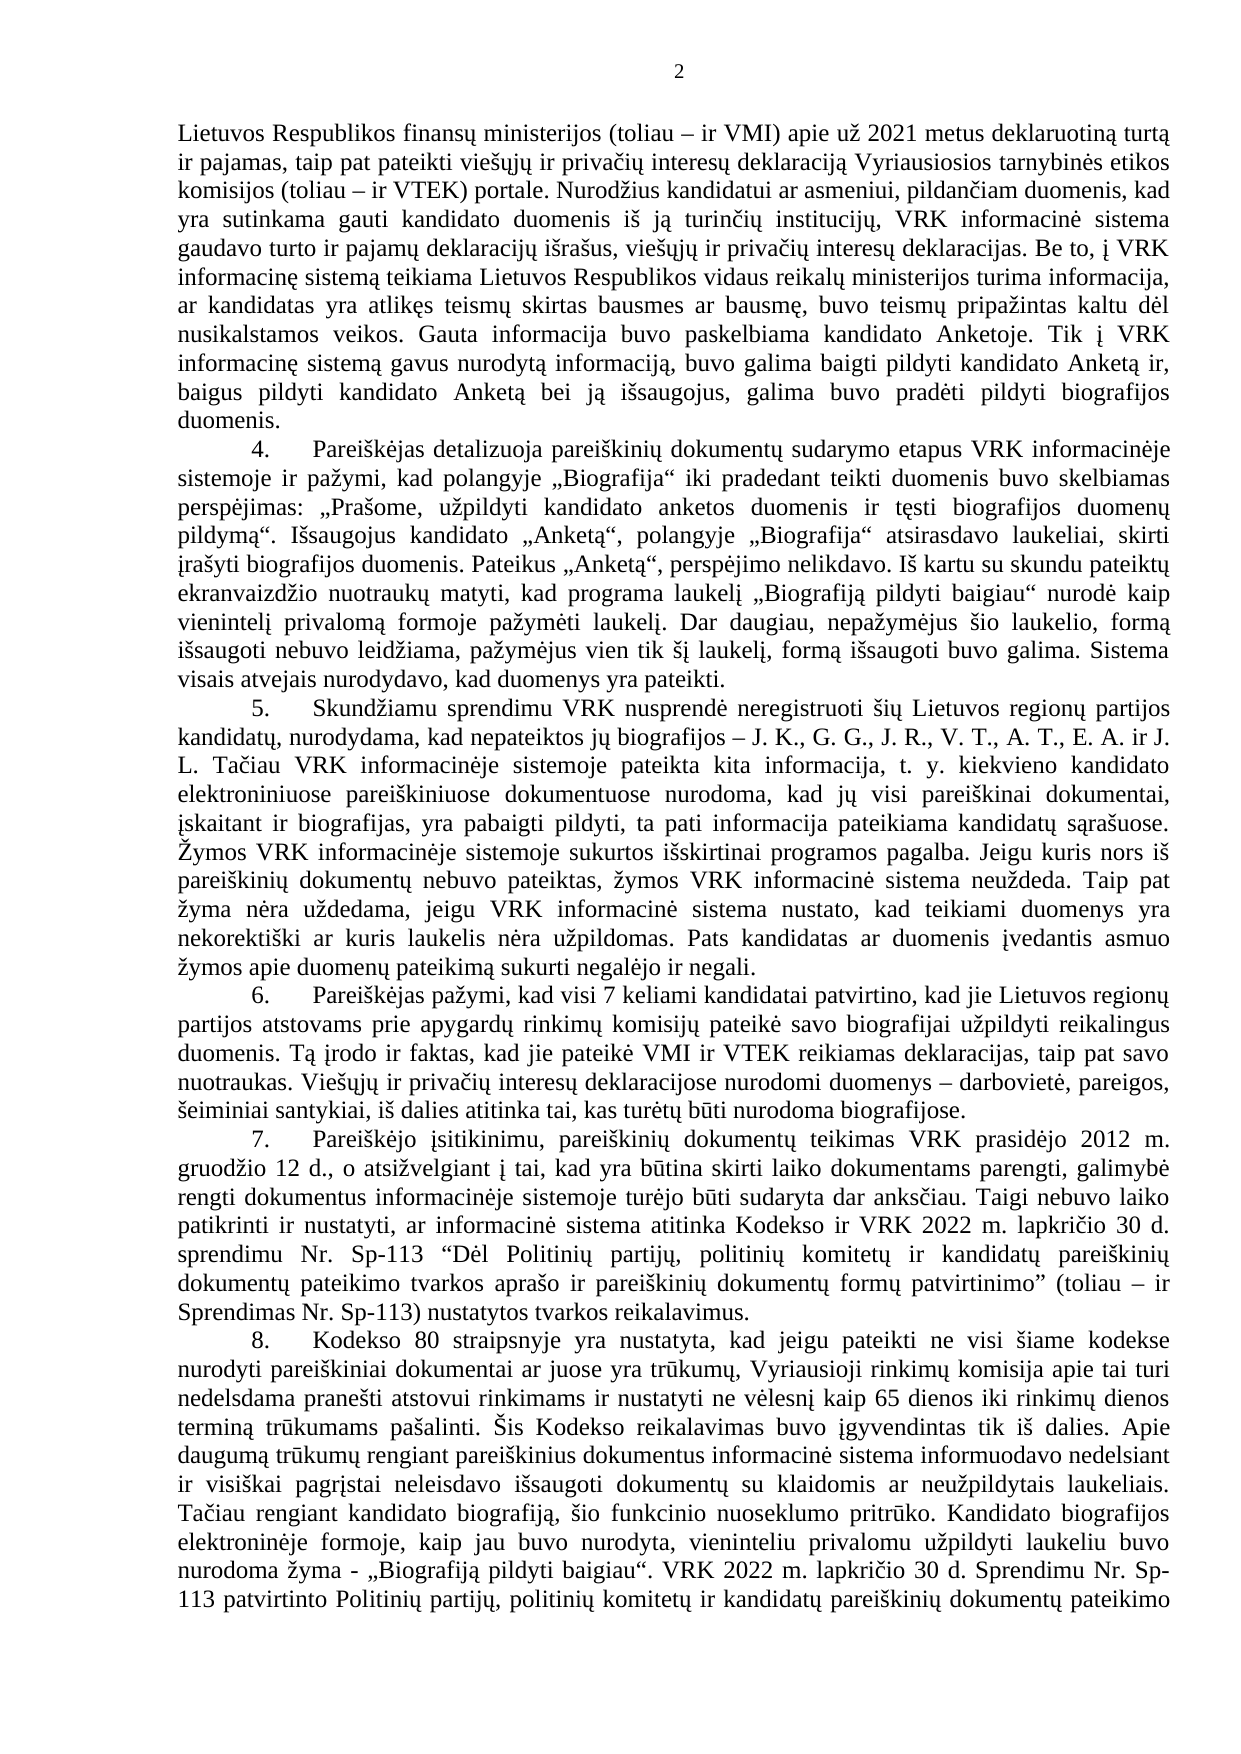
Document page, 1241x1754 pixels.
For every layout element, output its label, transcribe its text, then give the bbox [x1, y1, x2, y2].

text 5. Skundžiamu sprendimu VRK nusprendė neregistruoti šių Lietuvos regionų partijos kandidatų, nurodydama, kad nepateiktos jų biografijos – J. K., G. G., J. R., V. T., A. T., E. A. ir J. L. Tačiau VRK informacinėje sistemoje pateikta kita informacija, t. y. kiekvieno kandidato elektroniniuose pareiškiniuose dokumentuose nurodoma, kad jų visi pareiškinai dokumentai, įskaitant ir biografijas, yra pabaigti pildyti, ta pati informacija pateikiama kandidatų sąrašuose. Žymos VRK informacinėje sistemoje sukurtos išskirtinai programos pagalba. Jeigu kuris nors iš pareiškinių dokumentų nebuvo pateiktas, žymos VRK informacinė sistema neuždeda. Taip pat žyma nėra uždedama, jeigu VRK informacinė sistema nustato, kad teikiami duomenys yra nekorektiški ar kuris laukelis nėra užpildomas. Pats kandidatas ar duomenis įvedantis asmuo žymos apie duomenų pateikimą sukurti negalėjo ir negali. [177, 693, 1171, 981]
text Lietuvos Respublikos finansų ministerijos (toliau – ir VMI) apie už 2021 metus deklaruotiną turtą ir pajamas, taip pat pateikti viešųjų ir privačių interesų deklaraciją Vyriausiosios tarnybinės etikos komisijos (toliau – ir VTEK) portale. Nurodžius kandidatui ar asmeniui, pildančiam duomenis, kad yra sutinkama gauti kandidato duomenis iš ją turinčių institucijų, VRK informacinė sistema gaudavo turto ir pajamų deklaracijų išrašus, viešųjų ir privačių interesų deklaracijas. Be to, į VRK informacinę sistemą teikiama Lietuvos Respublikos vidaus reikalų ministerijos turima informacija, ar kandidatas yra atlikęs teismų skirtas bausmes ar bausmę, buvo teismų pripažintas kaltu dėl nusikalstamos veikos. Gauta informacija buvo paskelbiama kandidato Anketoje. Tik į VRK informacinę sistemą gavus nurodytą informaciją, buvo galima baigti pildyti kandidato Anketą ir, baigus pildyti kandidato Anketą bei ją išsaugojus, galima buvo pradėti pildyti biografijos duomenis. [177, 118, 1171, 434]
text 4. Pareiškėjas detalizuoja pareiškinių dokumentų sudarymo etapus VRK informacinėje sistemoje ir pažymi, kad polangyje „Biografija“ iki pradedant teikti duomenis buvo skelbiamas perspėjimas: „Prašome, užpildyti kandidato anketos duomenis ir tęsti biografijos duomenų pildymą“. Išsaugojus kandidato „Anketą“, polangyje „Biografija“ atsirasdavo laukeliai, skirti įrašyti biografijos duomenis. Pateikus „Anketą“, perspėjimo nelikdavo. Iš kartu su skundu pateiktų ekranvaizdžio nuotraukų matyti, kad programa laukelį „Biografiją pildyti baigiau“ nurodė kaip vienintelį privalomą formoje pažymėti laukelį. Dar daugiau, nepažymėjus šio laukelio, formą išsaugoti nebuvo leidžiama, pažymėjus vien tik šį laukelį, formą išsaugoti buvo galima. Sistema visais atvejais nurodydavo, kad duomenys yra pateikti. [177, 434, 1171, 693]
text 8. Kodekso 80 straipsnyje yra nustatyta, kad jeigu pateikti ne visi šiame kodekse nurodyti pareiškiniai dokumentai ar juose yra trūkumų, Vyriausioji rinkimų komisija apie tai turi nedelsdama pranešti atstovui rinkimams ir nustatyti ne vėlesnį kaip 65 dienos iki rinkimų dienos terminą trūkumams pašalinti. Šis Kodekso reikalavimas buvo įgyvendintas tik iš dalies. Apie daugumą trūkumų rengiant pareiškinius dokumentus informacinė sistema informuodavo nedelsiant ir visiškai pagrįstai neleisdavo išsaugoti dokumentų su klaidomis ar neužpildytais laukeliais. Tačiau rengiant kandidato biografiją, šio funkcinio nuoseklumo pritrūko. Kandidato biografijos elektroninėje formoje, kaip jau buvo nurodyta, vieninteliu privalomu užpildyti laukeliu buvo nurodoma žyma - „Biografiją pildyti baigiau“. VRK 2022 m. lapkričio 30 d. Sprendimu Nr. Sp-113 patvirtinto Politinių partijų, politinių komitetų ir kandidatų pareiškinių dokumentų pateikimo [177, 1326, 1171, 1613]
text 7. Pareiškėjo įsitikinimu, pareiškinių dokumentų teikimas VRK prasidėjo 2012 m. gruodžio 12 d., o atsižvelgiant į tai, kad yra būtina skirti laiko dokumentams parengti, galimybė rengti dokumentus informacinėje sistemoje turėjo būti sudaryta dar anksčiau. Taigi nebuvo laiko patikrinti ir nustatyti, ar informacinė sistema atitinka Kodekso ir VRK 2022 m. lapkričio 30 d. sprendimu Nr. Sp-113 “Dėl Politinių partijų, politinių komitetų ir kandidatų pareiškinių dokumentų pateikimo tvarkos aprašo ir pareiškinių dokumentų formų patvirtinimo” (toliau – ir Sprendimas Nr. Sp-113) nustatytos tvarkos reikalavimus. [177, 1124, 1171, 1326]
text 6. Pareiškėjas pažymi, kad visi 7 keliami kandidatai patvirtino, kad jie Lietuvos regionų partijos atstovams prie apygardų rinkimų komisijų pateikė savo biografijai užpildyti reikalingus duomenis. Tą įrodo ir faktas, kad jie pateikė VMI ir VTEK reikiamas deklaracijas, taip pat savo nuotraukas. Viešųjų ir privačių interesų deklaracijose nurodomi duomenys – darbovietė, pareigos, šeiminiai santykiai, iš dalies atitinka tai, kas turėtų būti nurodoma biografijose. [177, 981, 1171, 1124]
